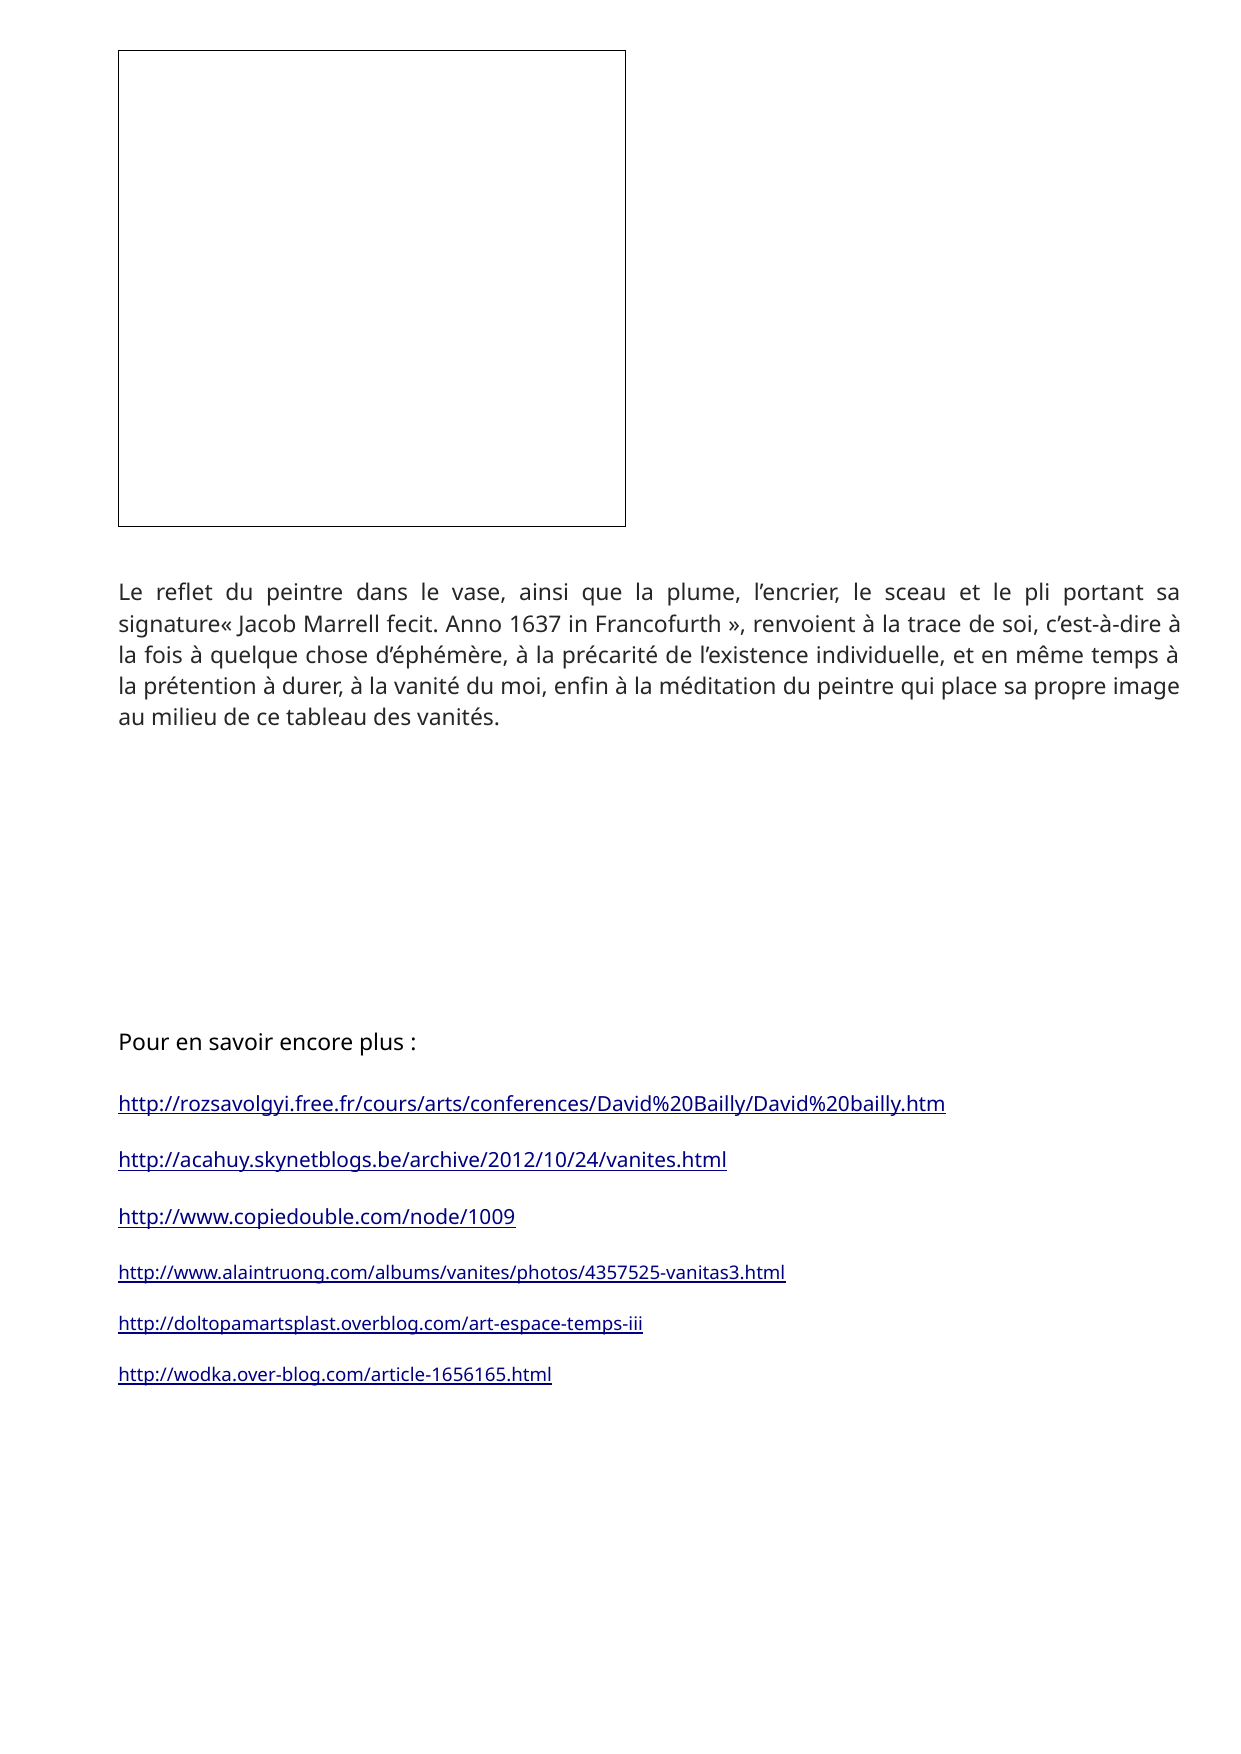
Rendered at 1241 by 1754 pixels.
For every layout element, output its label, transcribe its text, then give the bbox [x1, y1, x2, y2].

text http://acahuy.skynetblogs.be/archive/2012/10/24/vanites.html [118, 1146, 1181, 1174]
text http://www.copiedouble.com/node/1009 [118, 1202, 1181, 1231]
text http://www.alaintruong.com/albums/vanites/photos/4357525-vanitas3.html [118, 1259, 1181, 1285]
list Le reflet du peintre dans le vase, ainsi que la plume, l’encrier, le sceau et le pli portant sa signature« Jacob Marrell fecit. Anno 1637 in Francofurth », renvoient à la trace de soi, c’est-à-dire à la fois à quelque chose d’éphémère, à la précarité de l’existence individuelle, et en même temps à la prétention à durer, à la vanité du moi, enfin à la méditation du peintre qui place sa propre image au milieu de ce tableau des vanités. [118, 576, 1181, 732]
text http://doltopamartsplast.overblog.com/art-espace-temps-iii [118, 1310, 1181, 1336]
text http://rozsavolgyi.free.fr/cours/arts/conferences/David%20Bailly/David%20bailly.htm [118, 1089, 1181, 1117]
text http://wodka.over-blog.com/article-1656165.html [118, 1361, 1181, 1387]
text Pour en savoir encore plus : [118, 1026, 1181, 1057]
